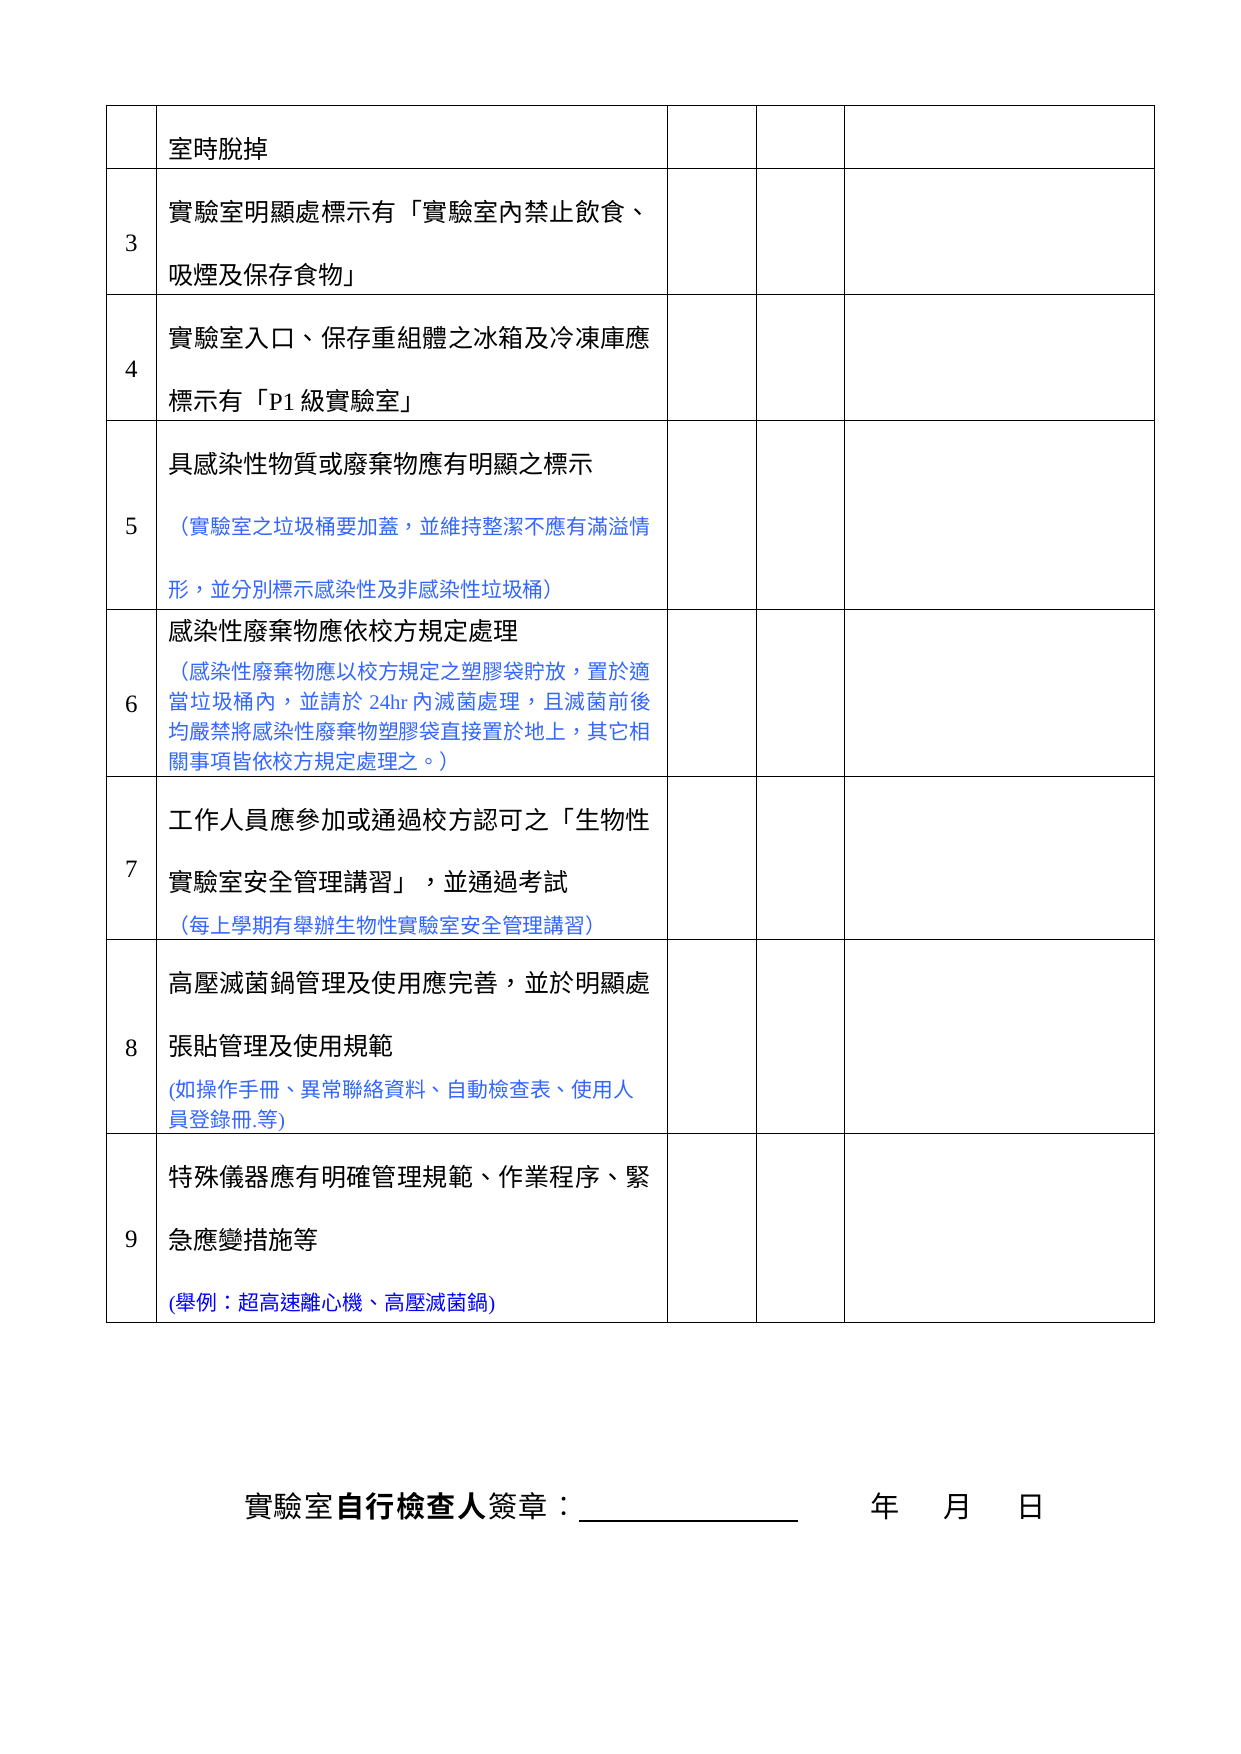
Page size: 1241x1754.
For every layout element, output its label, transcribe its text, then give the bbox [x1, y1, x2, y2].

table_cell [668, 169, 756, 294]
table_cell 工作人員應參加或通過校方認可之「生物性實驗室安全管理講習」，並通過考試 （每上學期有舉辦生物性實驗室安全管理講習） [157, 777, 667, 939]
table_cell 8 [107, 940, 156, 1133]
table_cell 實驗室入口、保存重組體之冰箱及冷凍庫應標示有「P1級實驗室」 [157, 295, 667, 420]
table_cell [668, 106, 756, 168]
table_cell [757, 940, 844, 1133]
table_cell [757, 421, 844, 609]
table_cell 9 [107, 1134, 156, 1322]
table_cell [668, 940, 756, 1133]
table_cell [757, 169, 844, 294]
table_cell 6 [107, 610, 156, 776]
table_cell [668, 295, 756, 420]
table_cell 5 [107, 421, 156, 609]
table_cell [757, 295, 844, 420]
table_cell [757, 106, 844, 168]
table_cell [757, 1134, 844, 1322]
table_cell 特殊儀器應有明確管理規範、作業程序、緊急應變措施等 (舉例：超高速離心機、高壓滅菌鍋) [157, 1134, 667, 1322]
table_cell [668, 777, 756, 939]
table_cell [845, 106, 1154, 168]
table_cell [845, 169, 1154, 294]
table_cell 感染性廢棄物應依校方規定處理 （感染性廢棄物應以校方規定之塑膠袋貯放，置於適當垃圾桶內，並請於24hr內滅菌處理，且滅菌前後均嚴禁將感染性廢棄物塑膠袋直接置於地上，其它相關事項皆依校方規定處理之。） [157, 610, 667, 776]
table_cell 7 [107, 777, 156, 939]
table_cell 3 [107, 169, 156, 294]
table_cell [757, 777, 844, 939]
table_cell 4 [107, 295, 156, 420]
table_cell 實驗室明顯處標示有「實驗室內禁止飲食、吸煙及保存食物」 [157, 169, 667, 294]
table_cell [757, 610, 844, 776]
table_cell [845, 940, 1154, 1133]
table_cell [845, 421, 1154, 609]
text 實驗室自行檢查人簽章︰ 年 月 日 [103, 1463, 1166, 1526]
table_cell [845, 1134, 1154, 1322]
table_cell [845, 610, 1154, 776]
table_cell 高壓滅菌鍋管理及使用應完善，並於明顯處張貼管理及使用規範 (如操作手冊、異常聯絡資料、自動檢查表、使用人員登錄冊.等) [157, 940, 667, 1133]
table_cell 具感染性物質或廢棄物應有明顯之標示 （實驗室之垃圾桶要加蓋，並維持整潔不應有滿溢情形，並分別標示感染性及非感染性垃圾桶） [157, 421, 667, 609]
table_cell [845, 295, 1154, 420]
table_cell [107, 106, 156, 168]
table_cell 室時脫掉 [157, 106, 667, 168]
table_cell [845, 777, 1154, 939]
table_cell [668, 610, 756, 776]
table_cell [668, 1134, 756, 1322]
table_cell [668, 421, 756, 609]
